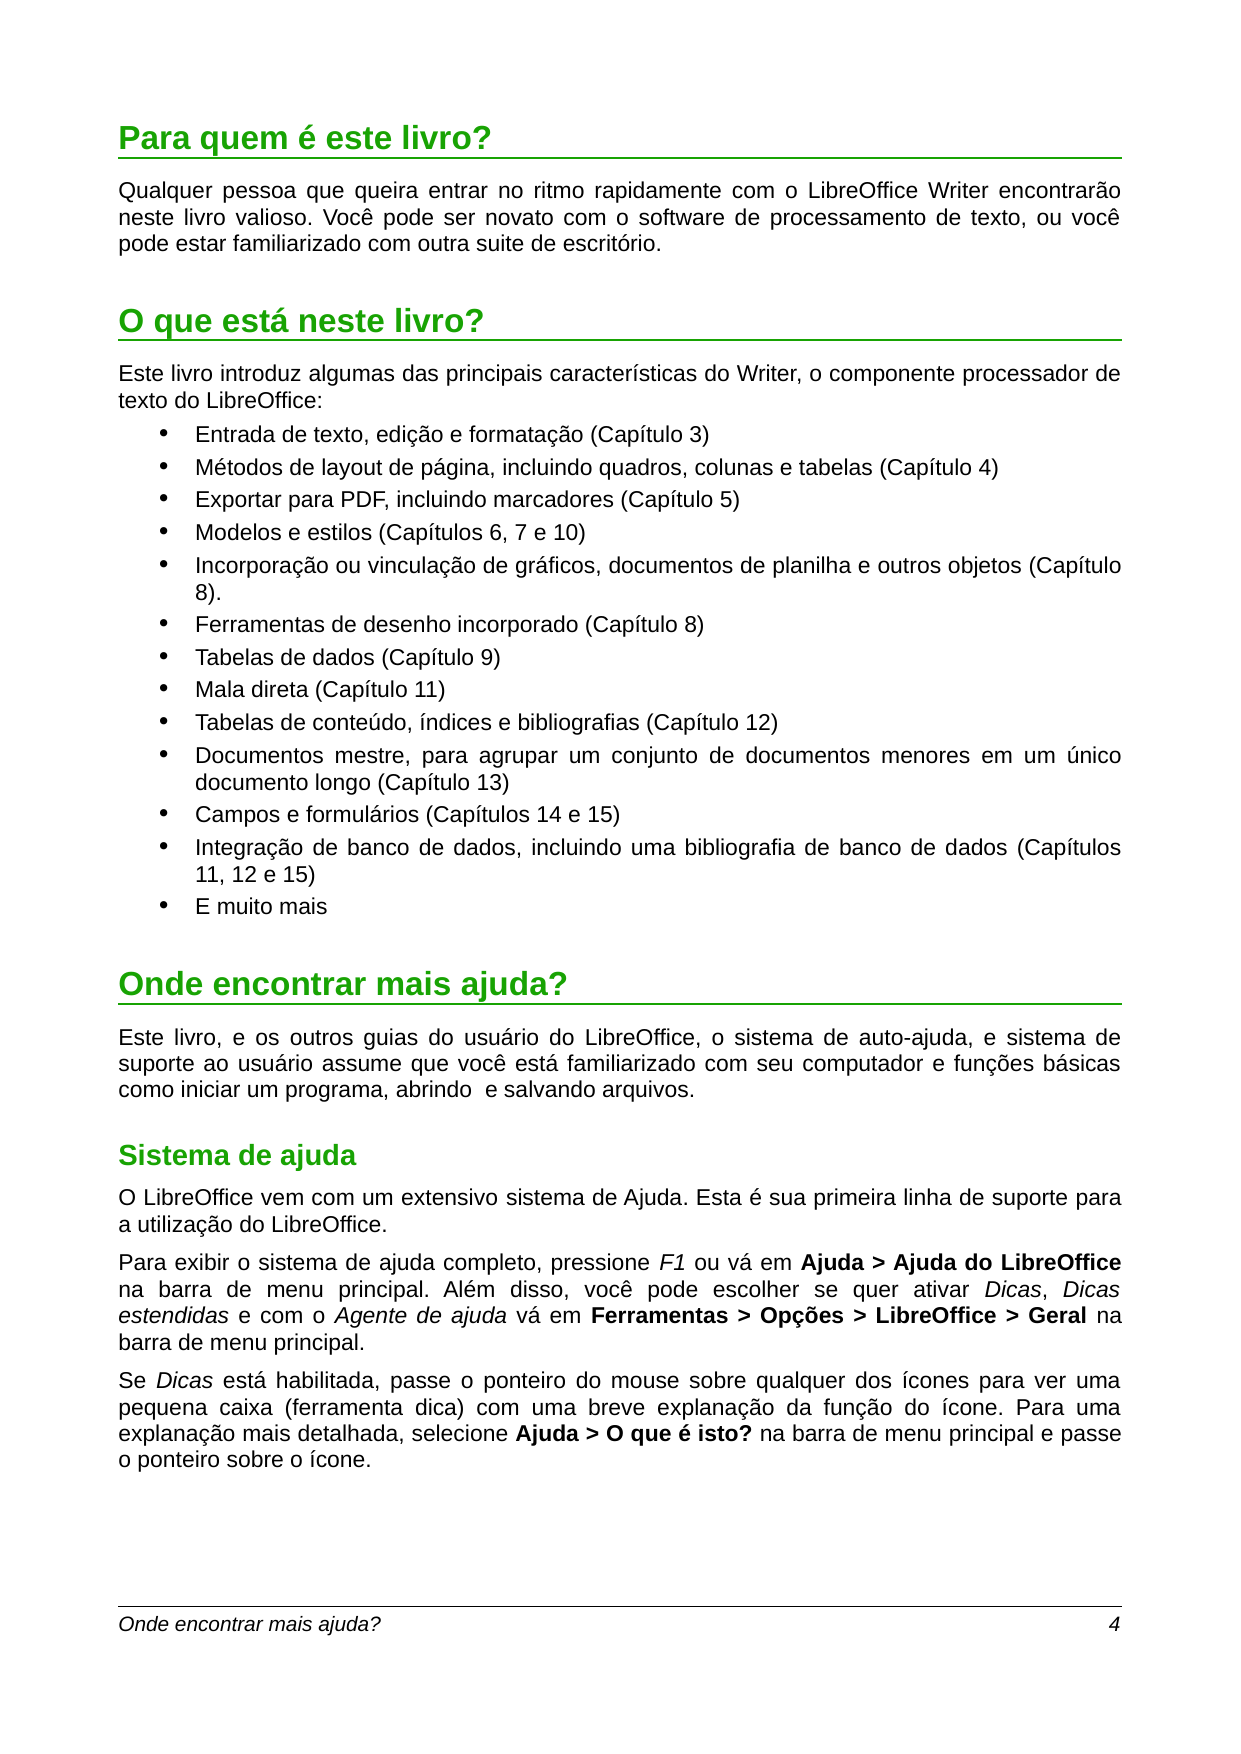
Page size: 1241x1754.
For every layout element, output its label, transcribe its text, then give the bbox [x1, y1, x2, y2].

subtitle Sistema de ajuda [118, 1138, 1122, 1172]
subtitle Onde encontrar mais ajuda? [118, 964, 1122, 1003]
list Tabelas de dados (Capítulo 9) [156, 642, 1122, 671]
list Incorporação ou vinculação de gráficos, documentos de planilha e outros objetos (Capítulo 8). [156, 550, 1122, 606]
text Qualquer pessoa que queira entrar no ritmo rapidamente com o LibreOffice Writer encontrarão neste livro valioso. Você pode ser novato com o software de processamento de texto, ou você pode estar familiarizado com outra suite de escritório. [118, 177, 1122, 257]
text Se Dicas está habilitada, passe o ponteiro do mouse sobre qualquer dos ícones para ver uma pequena caixa (ferramenta dica) com uma breve explanação da função do ícone. Para uma explanação mais detalhada, selecione Ajuda > O que é isto? na barra de menu principal e passe o ponteiro sobre o ícone. [118, 1367, 1122, 1473]
text Para exibir o sistema de ajuda completo, pressione F1 ou vá em Ajuda > Ajuda do LibreOffice na barra de menu principal. Além disso, você pode escolher se quer ativar Dicas, Dicas estendidas e com o Agente de ajuda vá em Ferramentas > Opções > LibreOffice > Geral na barra de menu principal. [118, 1249, 1122, 1355]
list Mala direta (Capítulo 11) [156, 674, 1122, 704]
list Exportar para PDF, incluindo marcadores (Capítulo 5) [156, 485, 1122, 514]
list E muito mais [156, 891, 1122, 920]
list Este livro introduz algumas das principais características do Writer, o componente processador de texto do LibreOffice: [118, 360, 1122, 413]
list Modelos e estilos (Capítulos 6, 7 e 10) [156, 517, 1122, 547]
list Métodos de layout de página, incluindo quadros, colunas e tabelas (Capítulo 4) [156, 452, 1122, 481]
text O LibreOffice vem com um extensivo sistema de Ajuda. Esta é sua primeira linha de suporte para a utilização do LibreOffice. [118, 1184, 1122, 1237]
list Integração de banco de dados, incluindo uma bibliografia de banco de dados (Capítulos 11, 12 e 15) [156, 832, 1122, 887]
subtitle Para quem é este livro? [118, 118, 1122, 157]
list Tabelas de conteúdo, índices e bibliografias (Capítulo 12) [156, 707, 1122, 736]
subtitle O que está neste livro? [118, 301, 1122, 339]
text Este livro, e os outros guias do usuário do LibreOffice, o sistema de auto-ajuda, e sistema de suporte ao usuário assume que você está familiarizado com seu computador e funções básicas como iniciar um programa, abrindo e salvando arquivos. [118, 1024, 1122, 1103]
list Ferramentas de desenho incorporado (Capítulo 8) [156, 609, 1122, 638]
list Entrada de texto, edição e formatação (Capítulo 3) [156, 419, 1122, 448]
list Campos e formulários (Capítulos 14 e 15) [156, 799, 1122, 828]
list Documentos mestre, para agrupar um conjunto de documentos menores em um único documento longo (Capítulo 13) [156, 740, 1122, 796]
